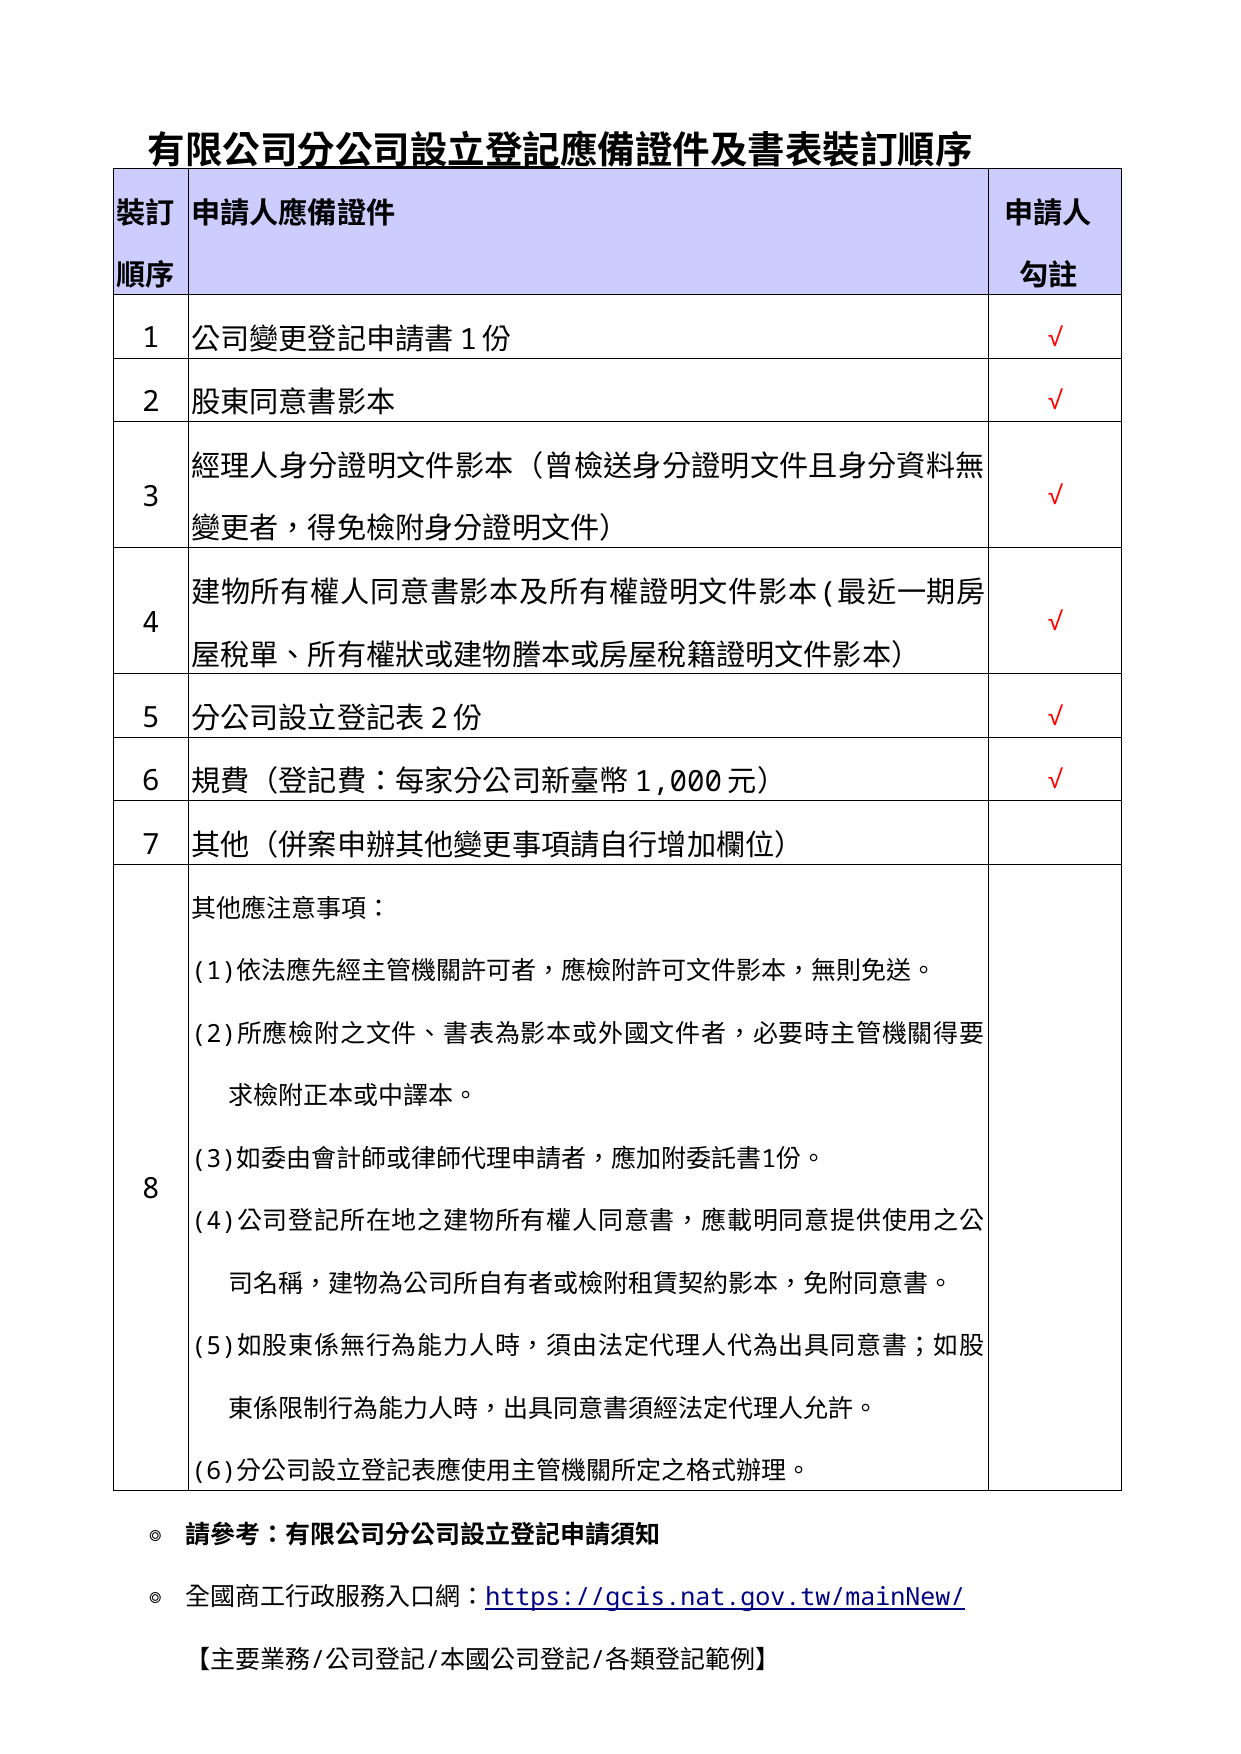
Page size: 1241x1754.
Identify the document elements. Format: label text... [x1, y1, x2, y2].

table_cell [989, 865, 1121, 1490]
table_cell 3 [114, 422, 188, 547]
table_cell 公司變更登記申請書1份 [189, 295, 988, 357]
table_cell 8 [114, 865, 188, 1490]
table_cell [989, 801, 1121, 864]
table_cell 2 [114, 359, 188, 421]
table_cell √ [989, 422, 1121, 547]
table_cell 經理人身分證明文件影本（曾檢送身分證明文件且身分資料無變更者，得免檢附身分證明文件） [189, 422, 988, 547]
list 全國商工行政服務入口網：https://gcis.nat.gov.tw/mainNew/ [148, 1553, 1125, 1616]
table_cell √ [989, 738, 1121, 800]
table_cell 規費（登記費：每家分公司新臺幣1,000元） [189, 738, 988, 800]
table_cell 4 [114, 548, 188, 673]
text 【主要業務/公司登記/本國公司登記/各類登記範例】 [185, 1616, 1125, 1678]
table_cell 1 [114, 295, 188, 357]
table_cell 6 [114, 738, 188, 800]
table_cell 5 [114, 674, 188, 737]
table_cell 建物所有權人同意書影本及所有權證明文件影本(最近一期房屋稅單、所有權狀或建物謄本或房屋稅籍證明文件影本） [189, 548, 988, 673]
table_cell √ [989, 548, 1121, 673]
table_cell 7 [114, 801, 188, 864]
table_cell 分公司設立登記表2份 [189, 674, 988, 737]
table_header 裝訂順序 [114, 169, 188, 294]
table_cell √ [989, 674, 1121, 737]
table_header 申請人勾註 [989, 169, 1121, 294]
table_cell √ [989, 359, 1121, 421]
table_cell 股東同意書影本 [189, 359, 988, 421]
table_cell 其他應注意事項： (1)依法應先經主管機關許可者，應檢附許可文件影本，無則免送。 (2)所應檢附之文件、書表為影本或外國文件者，必要時主管機關得要求檢附正本或中譯本。 (3)如委由會計師或律師代理申請者，應加附委託書1份。 (4)公司登記所在地之建物所有權人同意書，應載明同意提供使用之公司名稱，建物為公司所自有者或檢附租賃契約影本，免附同意書。 (5)如股東係無行為能力人時，須由法定代理人代為出具同意書；如股東係限制行為能力人時，出具同意書須經法定代理人允許。 (6)分公司設立登記表應使用主管機關所定之格式辦理。 [189, 865, 988, 1490]
table_header 申請人應備證件 [189, 169, 988, 294]
table_cell 其他（併案申辦其他變更事項請自行增加欄位） [189, 801, 988, 864]
list 請參考：有限公司分公司設立登記申請須知 [148, 1491, 1125, 1553]
table_cell √ [989, 295, 1121, 357]
text 有限公司分公司設立登記應備證件及書表裝訂順序 [148, 105, 1160, 168]
